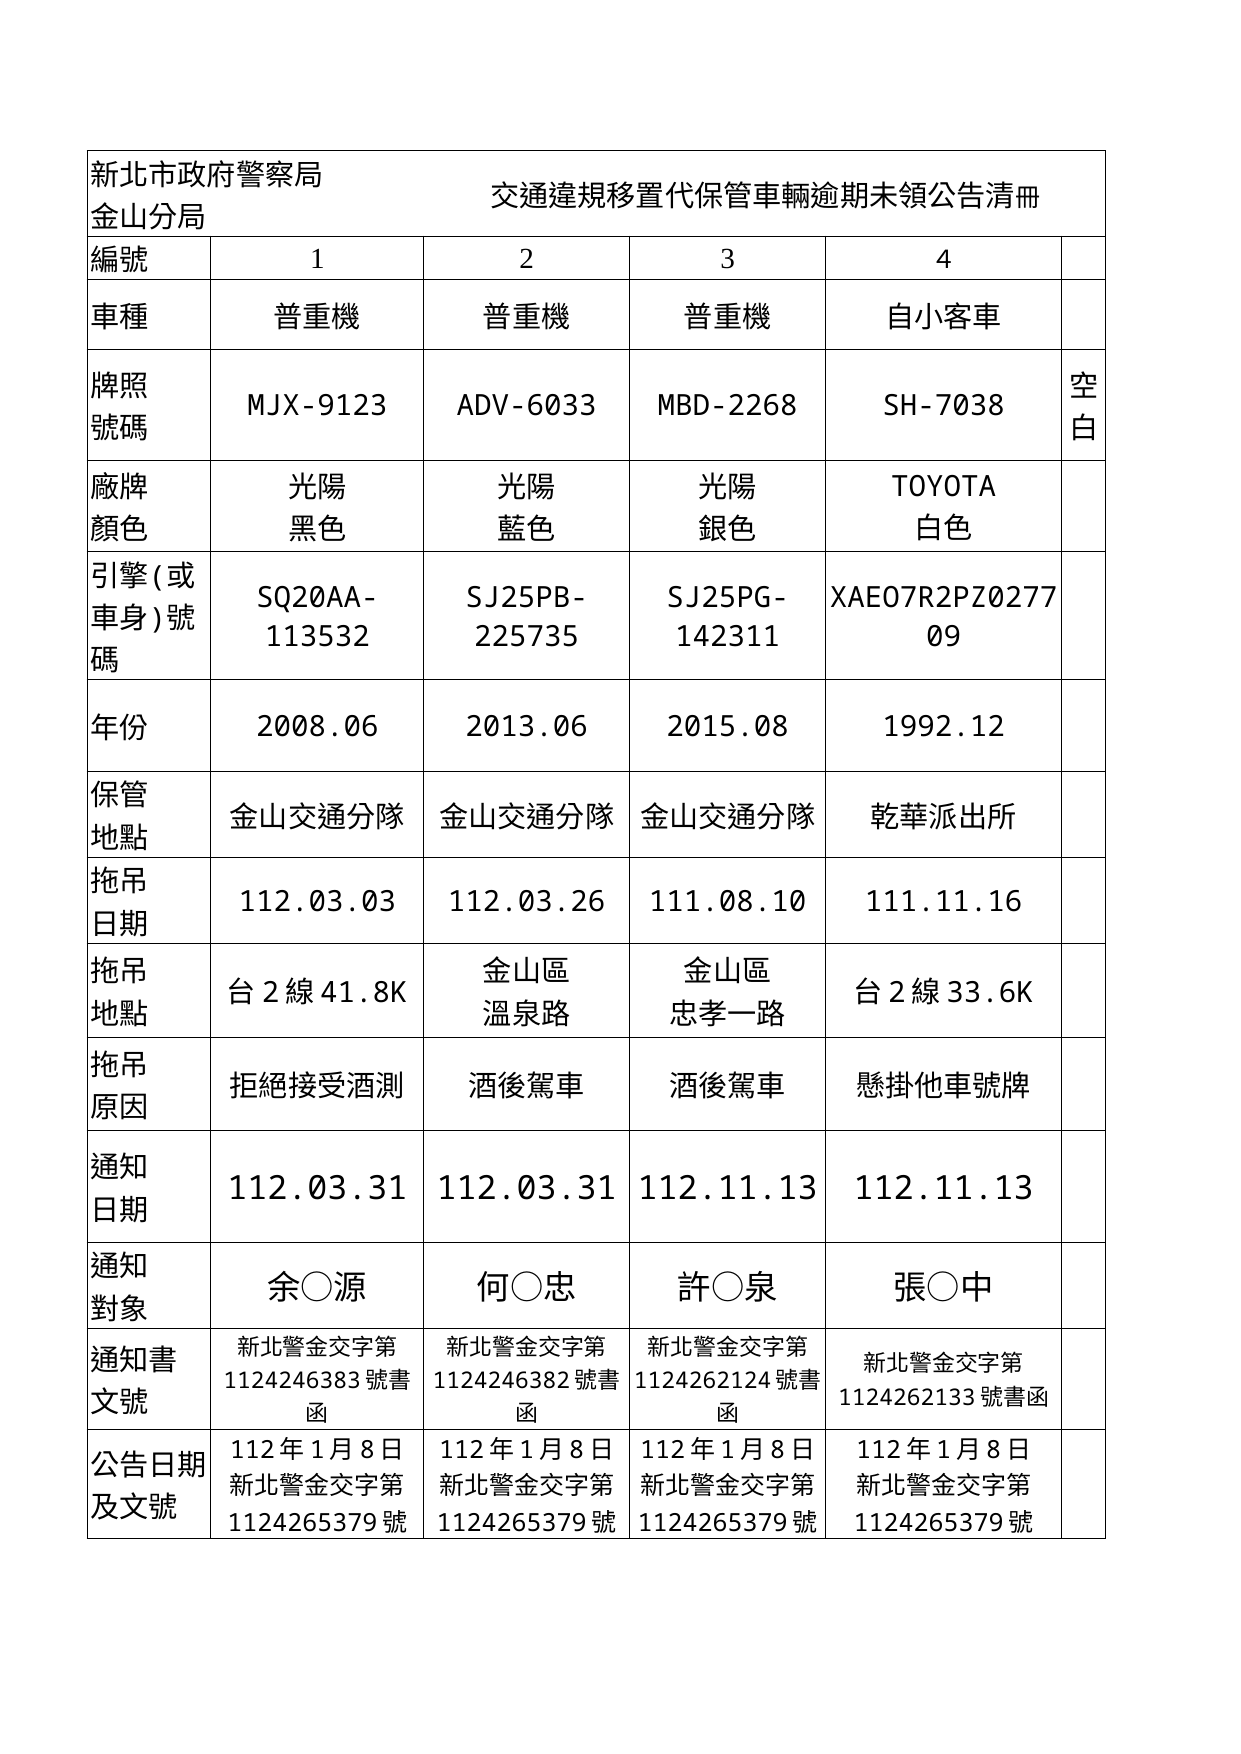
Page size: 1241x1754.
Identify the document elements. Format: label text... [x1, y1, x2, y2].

table_cell 酒後駕車 [630, 1038, 825, 1129]
table_cell 普重機 [424, 280, 629, 349]
table_cell [1062, 237, 1105, 279]
table_cell 112年1月8日 新北警金交字第 1124265379號 [424, 1430, 629, 1538]
table_cell 編號 [88, 237, 210, 279]
table_cell 112.03.26 [424, 858, 629, 943]
table_cell 通知 日期 [88, 1131, 210, 1242]
table_cell 通知書 文號 [88, 1329, 210, 1428]
table_cell 新北警金交字第 1124246382號書函 [424, 1329, 629, 1428]
table_cell MJX-9123 [211, 350, 423, 459]
table_cell 牌照 號碼 [88, 350, 210, 459]
table_header 新北市政府警察局 金山分局 [88, 151, 423, 236]
table_cell 拖吊 原因 [88, 1038, 210, 1129]
table_cell 112.03.31 [211, 1131, 423, 1242]
table_cell 111.11.16 [826, 858, 1061, 943]
table_cell 112年1月8日 新北警金交字第 1124265379號 [826, 1430, 1061, 1538]
table_header 交通違規移置代保管車輛逾期未領公告清冊 [424, 151, 1105, 236]
table_cell [1062, 280, 1105, 349]
table_cell [1062, 858, 1105, 943]
table_cell 拖吊 日期 [88, 858, 210, 943]
table_cell 1992.12 [826, 680, 1061, 771]
table_cell [1062, 1038, 1105, 1129]
table_cell 金山交通分隊 [630, 772, 825, 857]
table_cell XAEO7R2PZ027709 [826, 552, 1061, 679]
table_cell 金山交通分隊 [424, 772, 629, 857]
table_cell 光陽 黑色 [211, 461, 423, 551]
table_cell 金山交通分隊 [211, 772, 423, 857]
table_cell [1062, 1243, 1105, 1328]
table_cell 拖吊 地點 [88, 944, 210, 1037]
table_cell 2015.08 [630, 680, 825, 771]
table_cell SQ20AA-113532 [211, 552, 423, 679]
table_cell 2 [424, 237, 629, 279]
table_cell 廠牌 顏色 [88, 461, 210, 551]
table_cell 新北警金交字第 1124246383號書函 [211, 1329, 423, 1428]
table_cell TOYOTA 白色 [826, 461, 1061, 551]
table_cell 乾華派出所 [826, 772, 1061, 857]
table_cell SJ25PB-225735 [424, 552, 629, 679]
table_cell 新北警金交字第 1124262124號書函 [630, 1329, 825, 1428]
table_cell 2008.06 [211, 680, 423, 771]
table_cell 112年1月8日 新北警金交字第 1124265379號 [630, 1430, 825, 1538]
table_cell 台2線41.8K [211, 944, 423, 1037]
table_cell 年份 [88, 680, 210, 771]
table_cell 公告日期 及文號 [88, 1430, 210, 1538]
table_cell 拒絕接受酒測 [211, 1038, 423, 1129]
table_cell 2013.06 [424, 680, 629, 771]
table_cell [1062, 461, 1105, 551]
table_cell ４ [826, 237, 1061, 279]
table_cell 引擎(或車身)號碼 [88, 552, 210, 679]
table_cell SH-7038 [826, 350, 1061, 459]
table_cell 保管 地點 [88, 772, 210, 857]
table_cell 張○中 [826, 1243, 1061, 1328]
table_cell [1062, 680, 1105, 771]
table_cell 金山區 溫泉路 [424, 944, 629, 1037]
table_cell 新北警金交字第 1124262133號書函 [826, 1329, 1061, 1428]
table_cell 許○泉 [630, 1243, 825, 1328]
table_cell 何○忠 [424, 1243, 629, 1328]
table_cell [1062, 552, 1105, 679]
table_cell 1 [211, 237, 423, 279]
table_cell 普重機 [630, 280, 825, 349]
table_cell SJ25PG-142311 [630, 552, 825, 679]
table_cell 112.03.31 [424, 1131, 629, 1242]
table_cell MBD-2268 [630, 350, 825, 459]
table_cell 111.08.10 [630, 858, 825, 943]
table_cell ADV-6033 [424, 350, 629, 459]
table_cell 光陽 藍色 [424, 461, 629, 551]
table_cell 普重機 [211, 280, 423, 349]
table_cell 空白 [1062, 350, 1105, 459]
table_cell 3 [630, 237, 825, 279]
table_cell [1062, 1131, 1105, 1242]
table_cell 自小客車 [826, 280, 1061, 349]
table_cell 金山區 忠孝一路 [630, 944, 825, 1037]
table_cell [1062, 1329, 1105, 1428]
table_cell 112.11.13 [826, 1131, 1061, 1242]
table_cell 台2線33.6K [826, 944, 1061, 1037]
table_cell 112.03.03 [211, 858, 423, 943]
table_cell 通知 對象 [88, 1243, 210, 1328]
table_cell 112.11.13 [630, 1131, 825, 1242]
table_cell 余○源 [211, 1243, 423, 1328]
table_cell [1062, 772, 1105, 857]
table_cell 酒後駕車 [424, 1038, 629, 1129]
table_cell 112年1月8日 新北警金交字第 1124265379號 [211, 1430, 423, 1538]
table_cell 懸掛他車號牌 [826, 1038, 1061, 1129]
table_cell [1062, 944, 1105, 1037]
table_cell 光陽 銀色 [630, 461, 825, 551]
table_cell [1062, 1430, 1105, 1538]
table_cell 車種 [88, 280, 210, 349]
